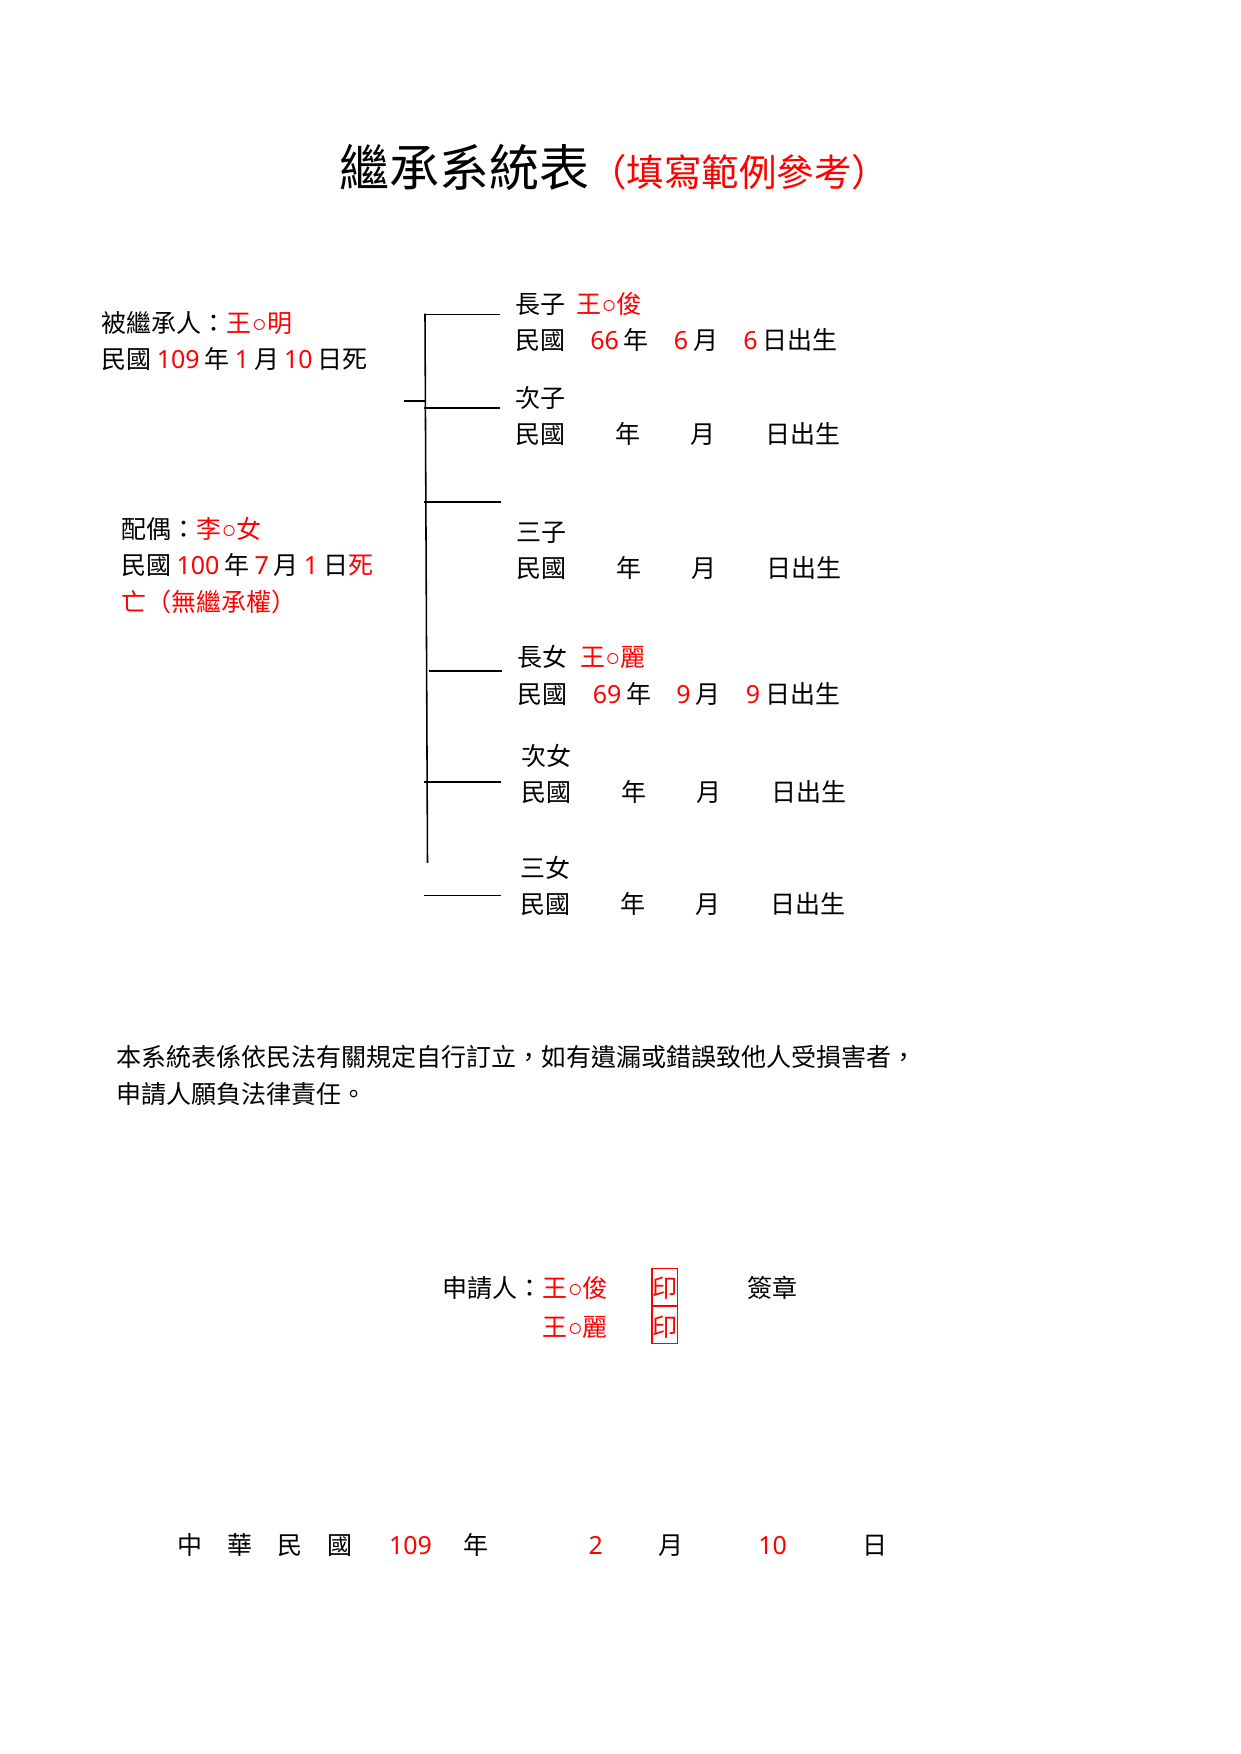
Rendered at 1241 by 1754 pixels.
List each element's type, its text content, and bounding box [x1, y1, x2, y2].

text 民國 年 月 日出生 [520, 885, 884, 921]
text 民國 年 月 日出生 [515, 414, 879, 451]
text 繼承系統表（填寫範例參考） [162, 127, 1122, 202]
text 民國 69年 9月 9日出生 [518, 674, 881, 710]
text 民國 66年 6月 6日出生 [515, 321, 879, 357]
text [678, 1306, 919, 1344]
text 長女 王○麗 [518, 638, 881, 674]
text 民國 年 月 日出生 [516, 548, 892, 585]
text 民國109年1月10日死亡 [102, 339, 391, 382]
text 印 [653, 1307, 677, 1343]
text 民國 年 月 日出生 [521, 773, 885, 809]
text 中 華 民 國 109 年 2 月 10 日 [178, 1525, 954, 1562]
text 申請人：王○俊 [443, 1268, 651, 1306]
text 被繼承人：王○明 [102, 303, 391, 339]
text 民國100年7月1日死亡（無繼承權） [121, 546, 391, 618]
text 次女 [521, 737, 885, 773]
text 申請人願負法律責任。 [116, 1074, 949, 1110]
text 三子 [516, 512, 892, 548]
text 長子 王○俊 [515, 284, 879, 321]
text 三女 [520, 848, 884, 885]
text 配偶：李○女 [121, 509, 391, 546]
text 簽章 [678, 1268, 919, 1306]
text 次子 [515, 378, 879, 414]
text 王○麗 [443, 1306, 651, 1344]
text 本系統表係依民法有關規定自行訂立，如有遺漏或錯誤致他人受損害者， [116, 1038, 949, 1074]
text 印 [653, 1269, 677, 1305]
